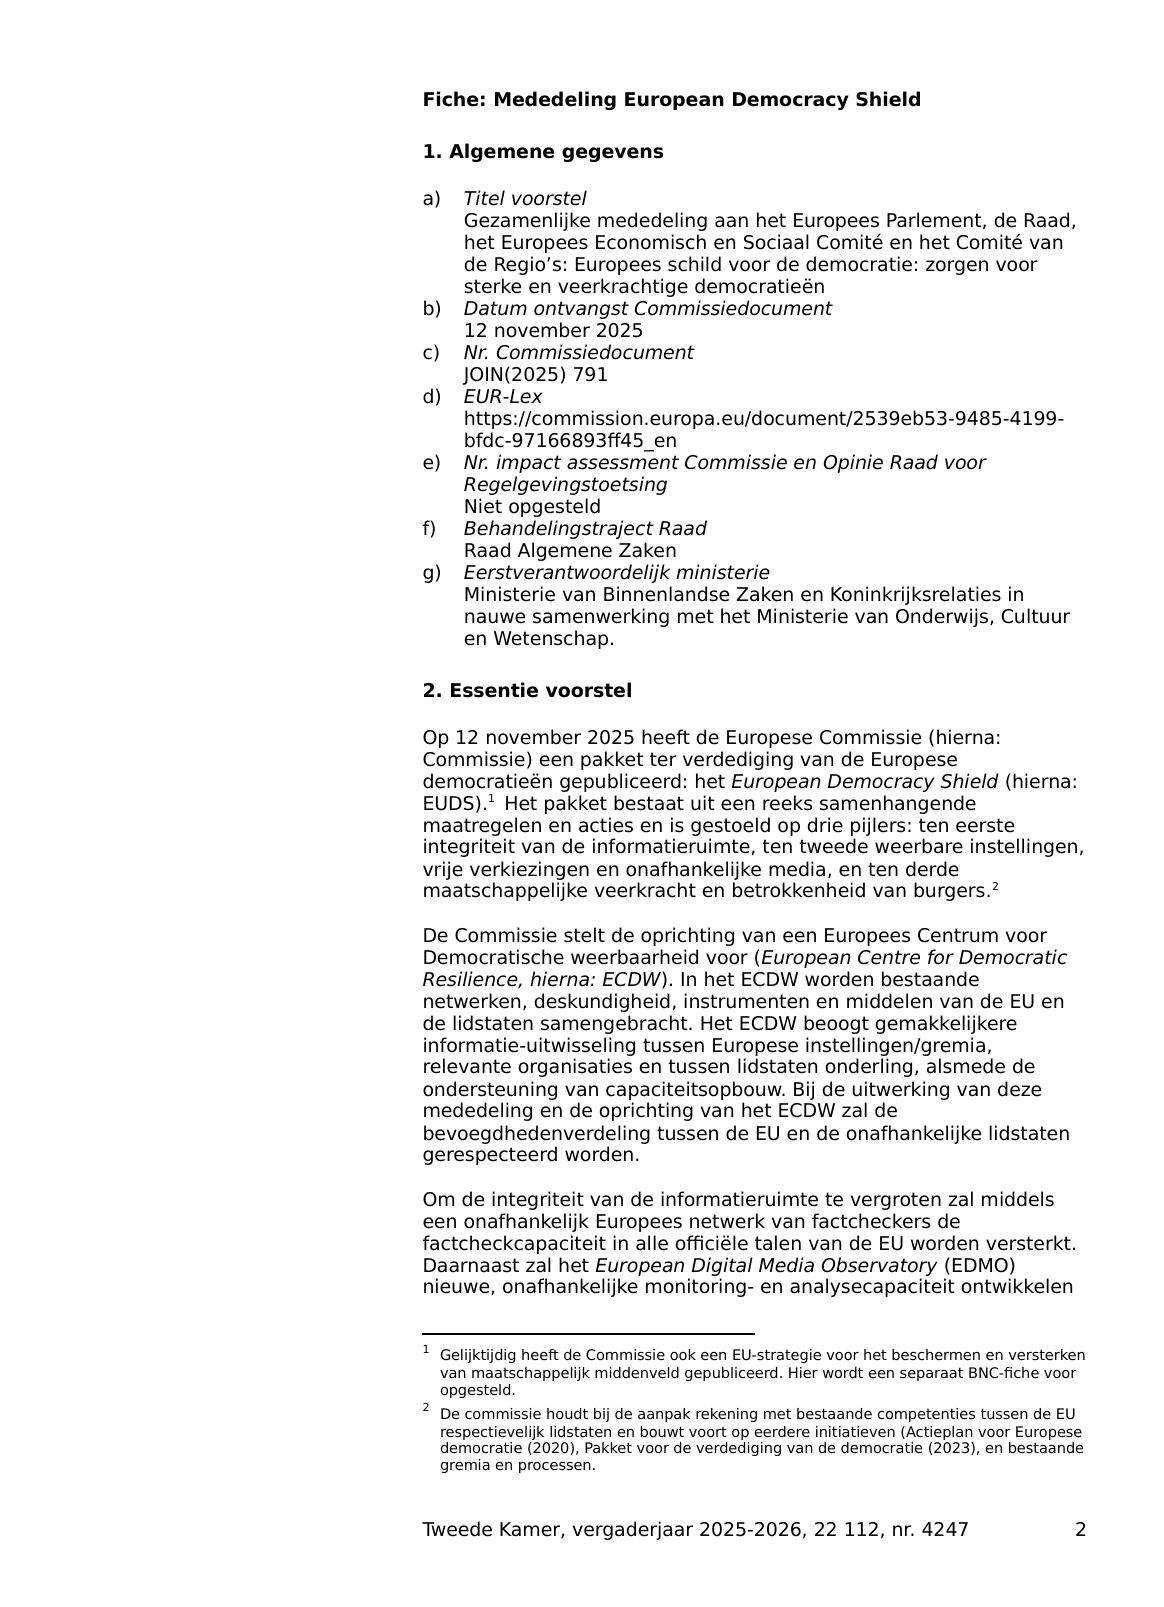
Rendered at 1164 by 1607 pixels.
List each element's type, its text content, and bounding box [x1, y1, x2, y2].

text c) Nr. Commissiedocument [422, 342, 1087, 364]
text De Commissie stelt de oprichting van een Europees Centrum voor Democratische weerbaarheid voor (European Centre for Democratic Resilience, hierna: ECDW). In het ECDW worden bestaande netwerken, deskundigheid, instrumenten en middelen van de EU en de lidstaten samengebracht. Het ECDW beoogt gemakkelijkere informatie-uitwisseling tussen Europese instellingen/gremia, relevante organisaties en tussen lidstaten onderling, alsmede de ondersteuning van capaciteitsopbouw. Bij de uitwerking van deze mededeling en de oprichting van het ECDW zal de bevoegdhedenverdeling tussen de EU en de onafhankelijke lidstaten gerespecteerd worden. [422, 924, 1087, 1166]
text f) Behandelingstraject Raad [422, 518, 1087, 540]
text De commissie houdt bij de aanpak rekening met bestaande competenties tussen de EU respectievelijk lidstaten en bouwt voort op eerdere initiatieven (Actieplan voor Europese democratie (2020), Pakket voor de verdediging van de democratie (2023), en bestaande gremia en processen. [422, 1402, 1087, 1474]
subtitle 2. Essentie voorstel [422, 679, 1087, 702]
subtitle Fiche: Mededeling European Democracy Shield [422, 89, 1087, 111]
text Op 12 november 2025 heeft de Europese Commissie (hierna: Commissie) een pakket ter verdediging van de Europese democratieën gepubliceerd: het European Democracy Shield (hierna: EUDS). Het pakket bestaat uit een reeks samenhangende maatregelen en acties en is gestoeld op drie pijlers: ten eerste integriteit van de informatieruimte, ten tweede weerbare instellingen, vrije verkiezingen en onafhankelijke media, en ten derde maatschappelijke veerkracht en betrokkenheid van burgers. [422, 727, 1087, 902]
subtitle 1. Algemene gegevens [422, 141, 1087, 163]
text Gelijktijdig heeft de Commissie ook een EU-strategie voor het beschermen en versterken van maatschappelijk middenveld gepubliceerd. Hier wordt een separaat BNC-fiche voor opgesteld. [422, 1343, 1087, 1399]
text JOIN(2025) 791 [464, 364, 1087, 386]
text Gezamenlijke mededeling aan het Europees Parlement, de Raad, het Europees Economisch en Sociaal Comité en het Comité van de Regio’s: Europees schild voor de democratie: zorgen voor sterke en veerkrachtige democratieën [464, 210, 1087, 298]
text g) Eerstverantwoordelijk ministerie [422, 562, 1087, 584]
text d) EUR-Lex [422, 386, 1087, 408]
text b) Datum ontvangst Commissiedocument [422, 298, 1087, 320]
text 12 november 2025 [464, 320, 1087, 342]
text Ministerie van Binnenlandse Zaken en Koninkrijksrelaties in nauwe samenwerking met het Ministerie van Onderwijs, Cultuur en Wetenschap. [464, 584, 1087, 649]
text Raad Algemene Zaken [464, 540, 1087, 562]
text Niet opgesteld [464, 496, 1087, 518]
text e) Nr. impact assessment Commissie en Opinie Raad voor Regelgevingstoetsing [422, 452, 1087, 496]
text a) Titel voorstel [422, 188, 1087, 210]
text https://commission.europa.eu/document/2539eb53-9485-4199-bfdc-97166893ff45_en [464, 408, 1087, 452]
text Om de integriteit van de informatieruimte te vergroten zal middels een onafhankelijk Europees netwerk van factcheckers de factcheckcapaciteit in alle officiële talen van de EU worden versterkt. Daarnaast zal het European Digital Media Observatory (EDMO) nieuwe, onafhankelijke monitoring- en analysecapaciteit ontwikkelen [422, 1188, 1087, 1298]
